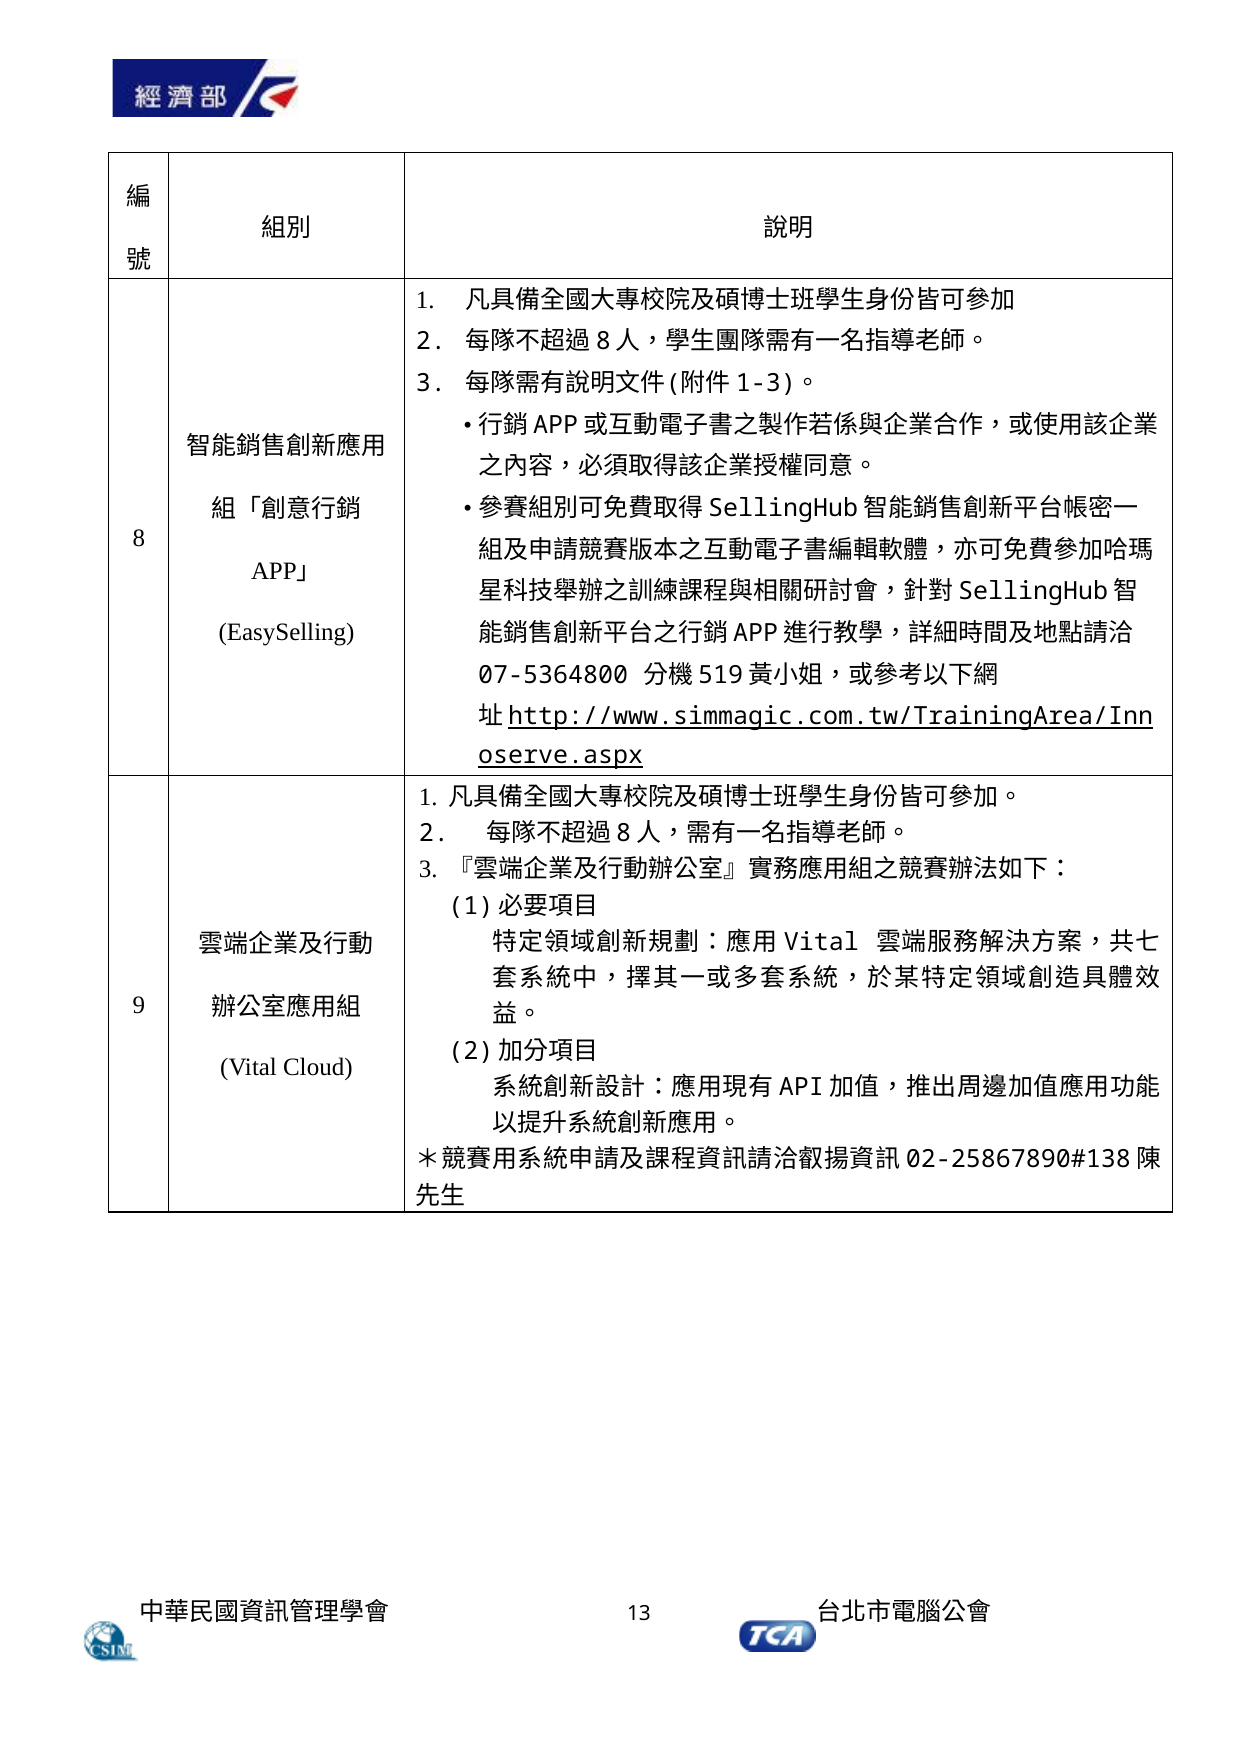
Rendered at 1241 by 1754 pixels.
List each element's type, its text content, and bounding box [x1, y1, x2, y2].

table_header 編號 [109, 153, 168, 278]
table_header 組別 [169, 153, 404, 278]
table_cell 凡具備全國大專校院及碩博士班學生身份皆可參加。 每隊不超過8人，需有一名指導老師。 『雲端企業及行動辦公室』實務應用組之競賽辦法如下： 必要項目 特定領域創新規劃：應用Vital 雲端服務解決方案，共七套系統中，擇其一或多套系統，於某特定領域創造具體效益。 加分項目 系統創新設計：應用現有API加值，推出周邊加值應用功能以提升系統創新應用。 ＊競賽用系統申請及課程資訊請洽叡揚資訊02-25867890#138陳先生 [405, 776, 1172, 1211]
table_header 說明 [405, 153, 1172, 278]
table_cell 8 [109, 279, 168, 775]
table_cell 9 [109, 776, 168, 1211]
table_cell 雲端企業及行動 辦公室應用組 (Vital Cloud) [169, 776, 404, 1211]
table_cell 凡具備全國大專校院及碩博士班學生身份皆可參加 每隊不超過8人，學生團隊需有一名指導老師。 每隊需有說明文件(附件1-3)。 行銷APP或互動電子書之製作若係與企業合作，或使用該企業之內容，必須取得該企業授權同意。 參賽組別可免費取得SellingHub智能銷售創新平台帳密一組及申請競賽版本之互動電子書編輯軟體，亦可免費參加哈瑪星科技舉辦之訓練課程與相關研討會，針對SellingHub智能銷售創新平台之行銷APP進行教學，詳細時間及地點請洽07-5364800 分機519黃小姐，或參考以下網址http://www.simmagic.com.tw/TrainingArea/Innoserve.aspx [405, 279, 1172, 775]
table_cell 智能銷售創新應用組「創意行銷APP」 (EasySelling) [169, 279, 404, 775]
